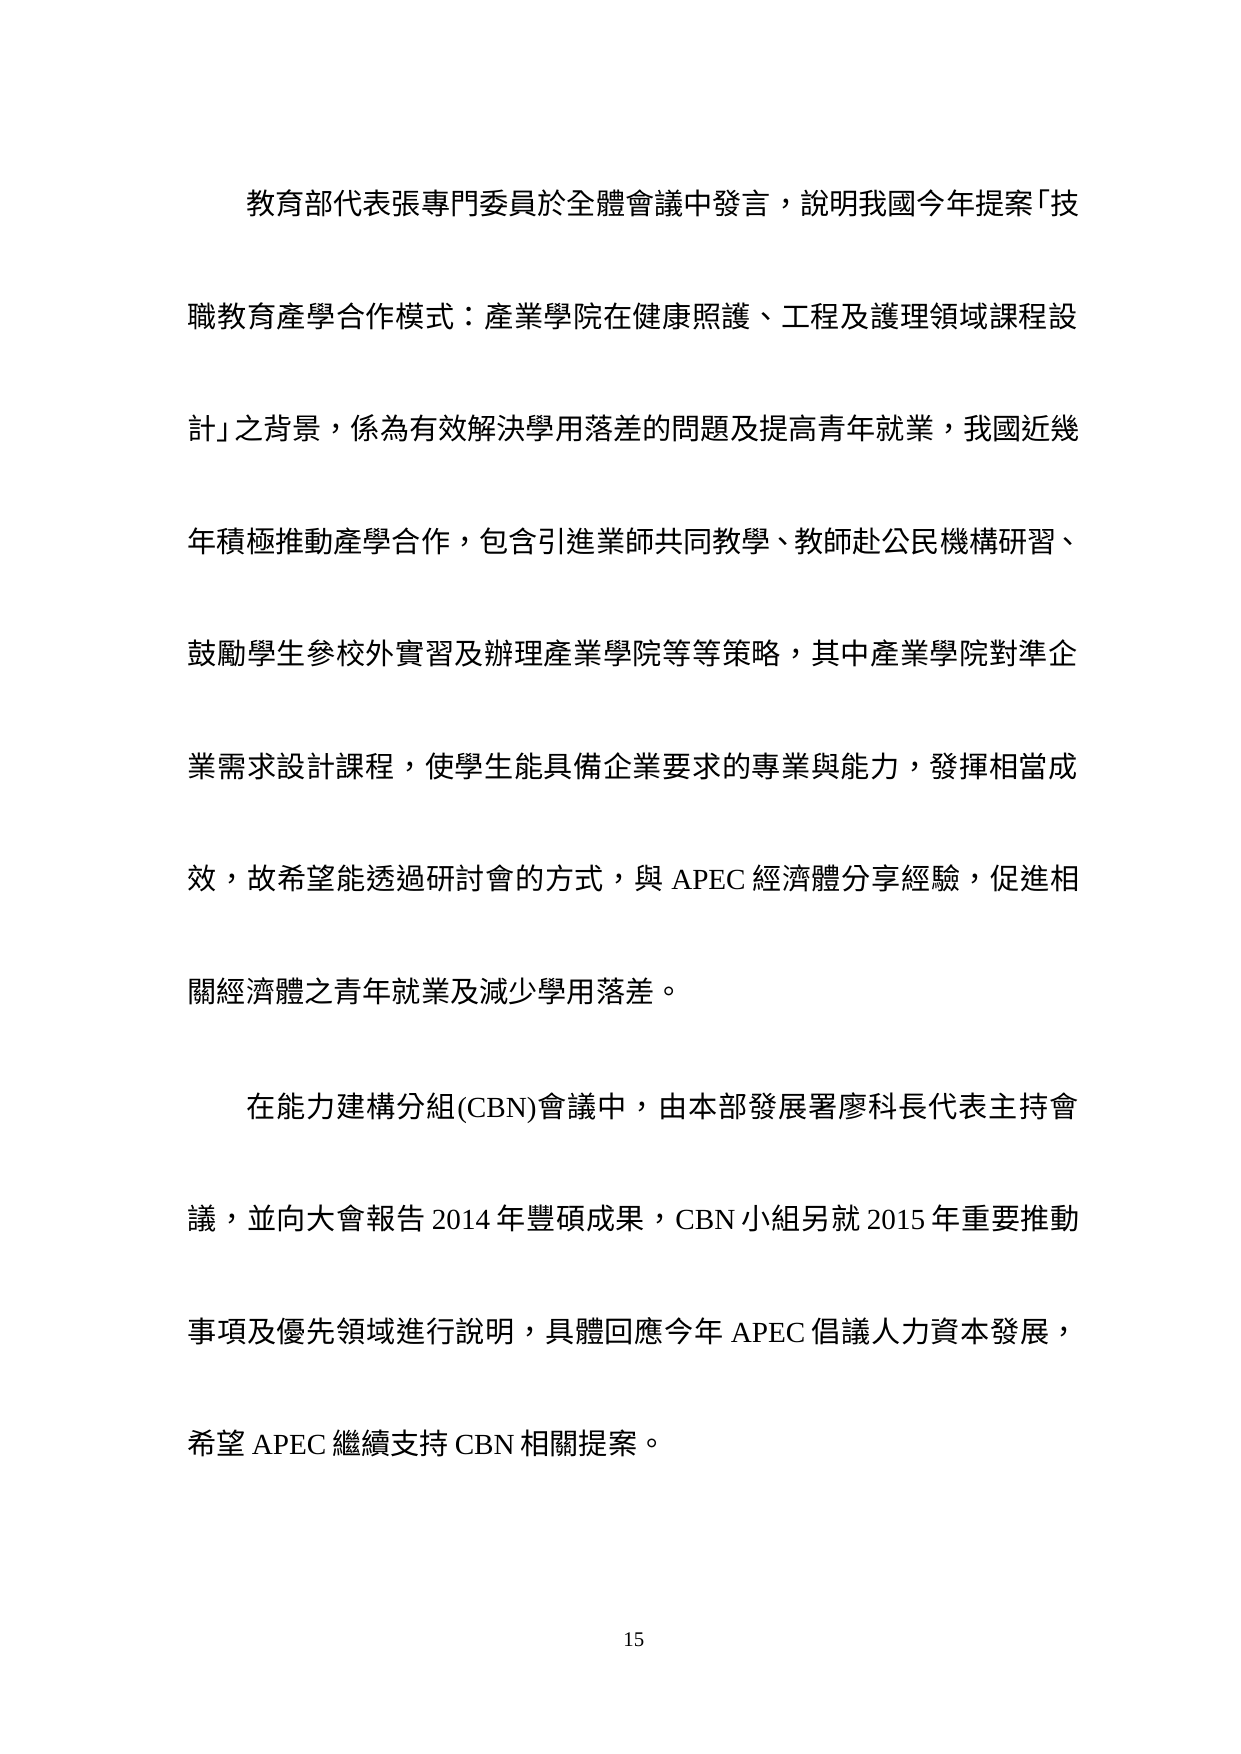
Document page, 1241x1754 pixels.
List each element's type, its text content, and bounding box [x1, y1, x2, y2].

text 在能力建構分組(CBN)會議中，由本部發展署廖科長代表主持會議，並向大會報告2014年豐碩成果，CBN小組另就2015年重要推動事項及優先領域進行說明，具體回應今年APEC倡議人力資本發展，希望APEC繼續支持CBN相關提案。 [187, 1067, 1080, 1479]
text 教育部代表張專門委員於全體會議中發言，說明我國今年提案「技職教育產學合作模式：產業學院在健康照護、工程及護理領域課程設計」之背景，係為有效解決學用落差的問題及提高青年就業，我國近幾年積極推動產學合作，包含引進業師共同教學、教師赴公民機構研習、鼓勵學生參校外實習及辦理產業學院等等策略，其中產業學院對準企業需求設計課程，使學生能具備企業要求的專業與能力，發揮相當成效，故希望能透過研討會的方式，與APEC經濟體分享經驗，促進相關經濟體之青年就業及減少學用落差。 [187, 164, 1080, 1027]
